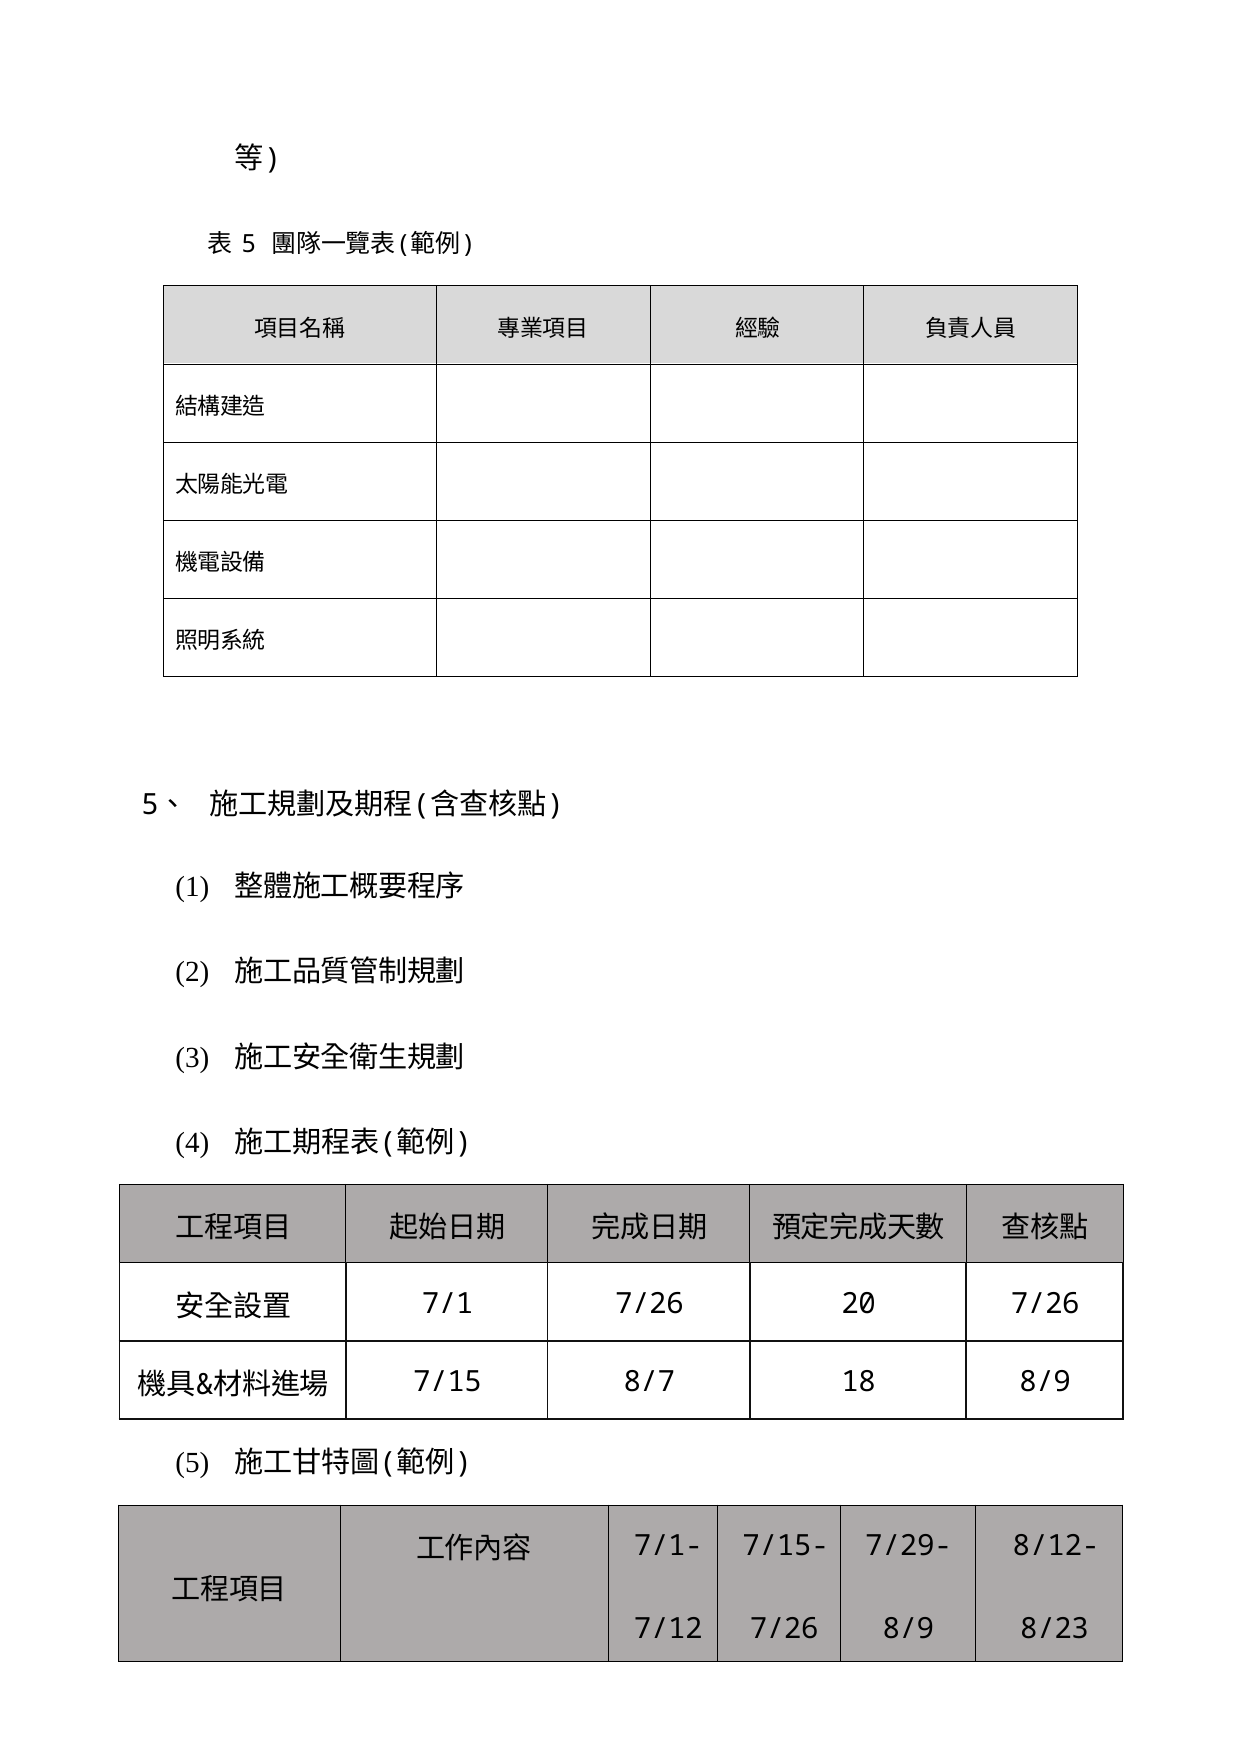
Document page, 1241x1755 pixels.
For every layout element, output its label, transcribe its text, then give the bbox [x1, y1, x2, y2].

list 施工甘特圖(範例) [175, 1439, 1163, 1481]
text 等) [234, 135, 1163, 177]
list 施工期程表(範例) [175, 1119, 1163, 1161]
table_header 預定完成天數 [750, 1185, 966, 1262]
table_cell 機電設備 [164, 521, 436, 598]
table_header 7/29- 8/9 [841, 1506, 975, 1661]
table_cell 照明系統 [164, 599, 436, 676]
table_cell [651, 443, 863, 519]
table_header 負責人員 [864, 286, 1077, 363]
table_cell 7/26 [548, 1263, 749, 1340]
table_cell 20 [751, 1263, 965, 1340]
table_cell 18 [751, 1342, 965, 1418]
list 整體施工概要程序 [175, 863, 1163, 905]
table_cell 8/7 [548, 1342, 749, 1418]
table_cell [864, 521, 1077, 598]
list 施工安全衛生規劃 [175, 1033, 1163, 1076]
table_cell [651, 365, 863, 442]
list 施工品質管制規劃 [175, 948, 1163, 990]
table_cell 機具&材料進場 [120, 1342, 345, 1418]
table_header 專業項目 [437, 286, 650, 363]
table_cell 安全設置 [120, 1263, 345, 1340]
table_header 經驗 [651, 286, 863, 363]
table_header 7/1- 7/12 [609, 1506, 717, 1661]
text 表 5 團隊一覽表(範例) [207, 223, 1163, 260]
table_header 查核點 [967, 1185, 1123, 1262]
table_cell 8/9 [967, 1342, 1122, 1418]
table_cell [864, 599, 1077, 676]
table_cell [437, 443, 650, 519]
table_cell [864, 443, 1077, 519]
table_header 工程項目 [119, 1506, 340, 1661]
table_header 7/15- 7/26 [718, 1506, 840, 1661]
table_header 完成日期 [548, 1185, 749, 1262]
table_cell [651, 521, 863, 598]
table_cell [437, 365, 650, 442]
table_cell [437, 599, 650, 676]
table_header 工程項目 [120, 1185, 345, 1262]
table_cell [864, 365, 1077, 442]
table_cell [651, 599, 863, 676]
table_header 工作內容 [341, 1506, 608, 1661]
table_header 項目名稱 [164, 286, 436, 363]
table_cell [437, 521, 650, 598]
table_cell 7/15 [347, 1342, 547, 1418]
text 5、 施工規劃及期程(含查核點) [141, 780, 1163, 823]
table_header 8/12- 8/23 [976, 1506, 1122, 1661]
table_cell 7/1 [347, 1263, 547, 1340]
table_cell 太陽能光電 [164, 443, 436, 519]
table_cell 結構建造 [164, 365, 436, 442]
table_cell 7/26 [967, 1263, 1122, 1340]
table_header 起始日期 [346, 1185, 547, 1262]
